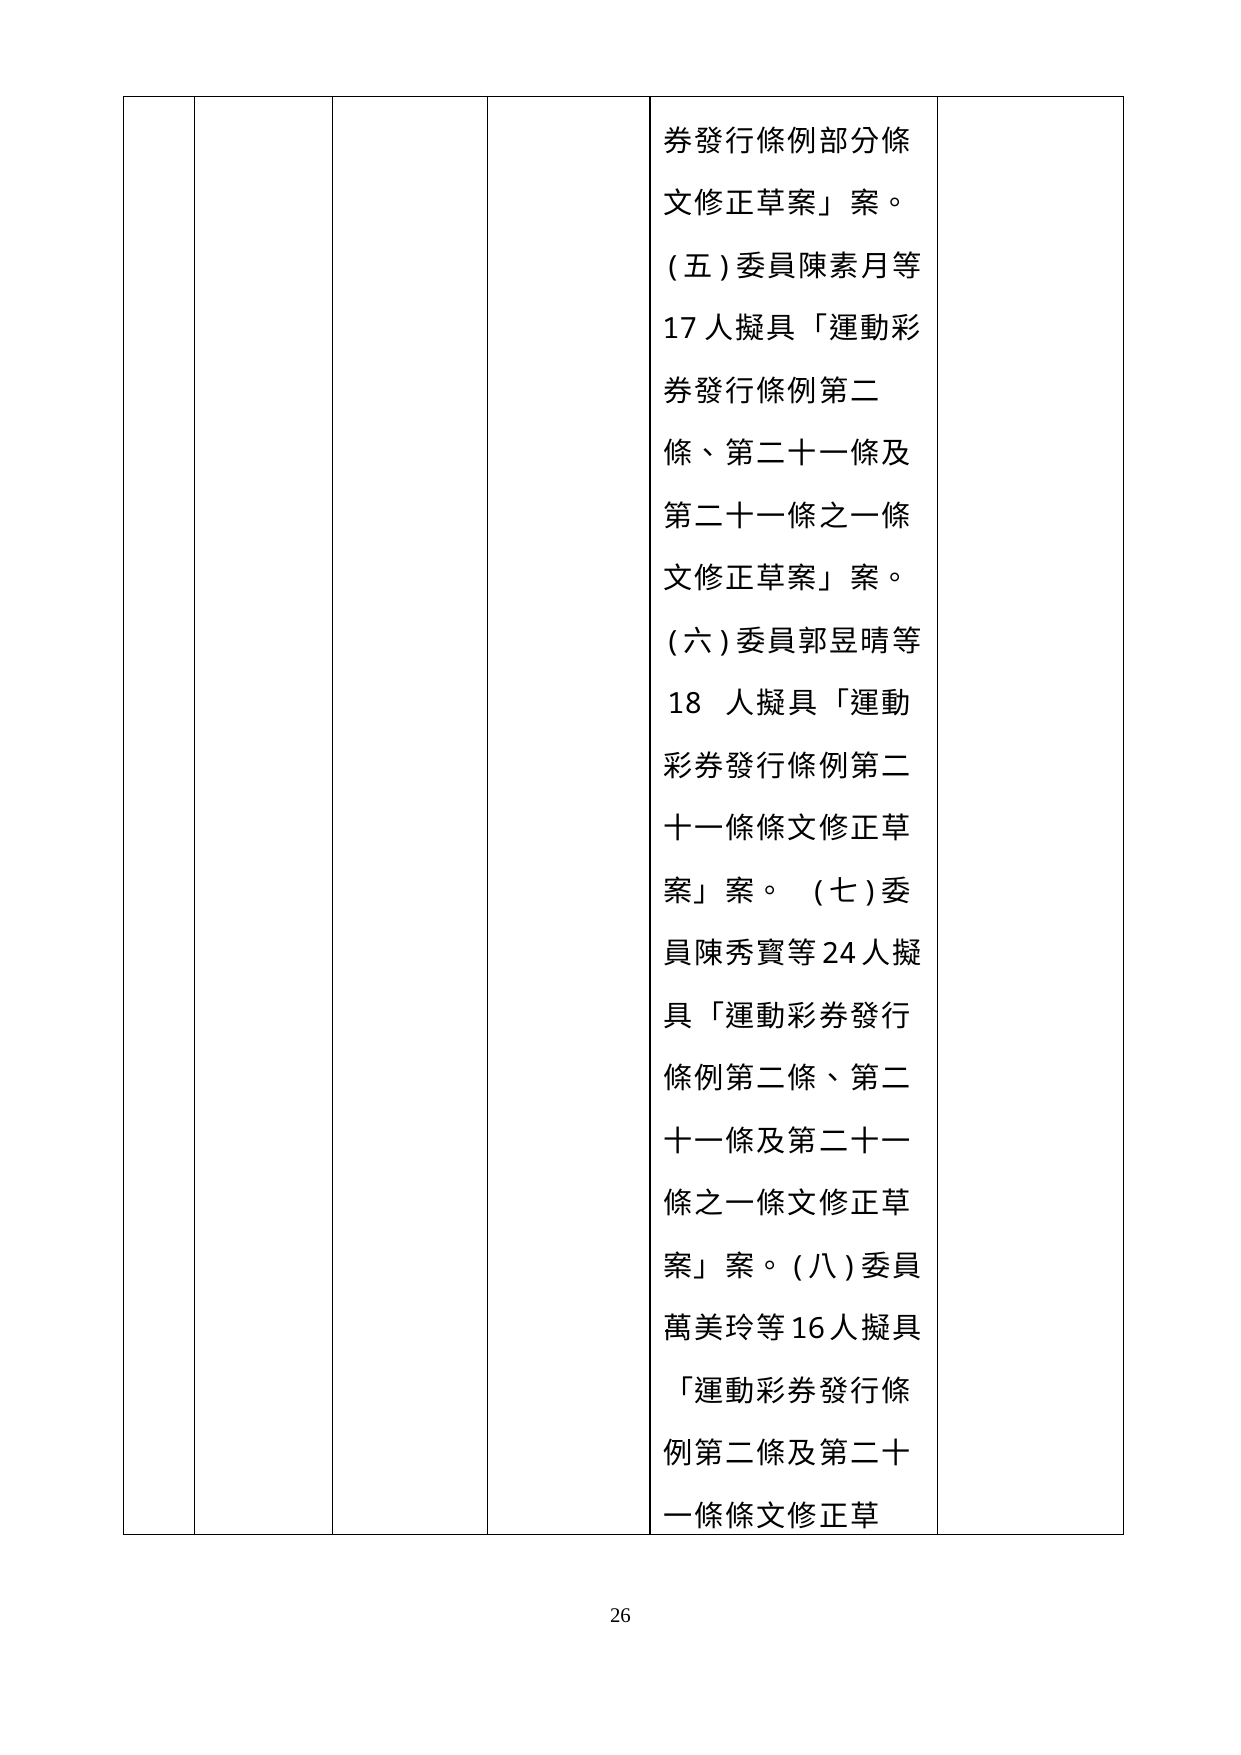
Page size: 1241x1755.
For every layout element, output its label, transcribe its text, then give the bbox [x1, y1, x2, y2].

table_cell [124, 97, 194, 1534]
table_cell 券發行條例部分條文修正草案」案。(五)委員陳素月等 17 人擬具「運動彩券發行條例第二條、第二十一條及第二十一條之一條文修正草案」案。(六)委員郭昱晴等 18 人擬具「運動彩券發行條例第二十一條條文修正草案」案。 (七)委員陳秀寳等24人擬具「運動彩券發行條例第二條、第二十一條及第二十一條之一條文修正草案」案。(八)委員萬美玲等16人擬具「運動彩券發行條例第二條及第二十一條條文修正草 [651, 97, 937, 1534]
table_cell [488, 97, 649, 1534]
table_cell [195, 97, 332, 1534]
table_cell [938, 97, 1123, 1534]
table_cell [333, 97, 487, 1534]
